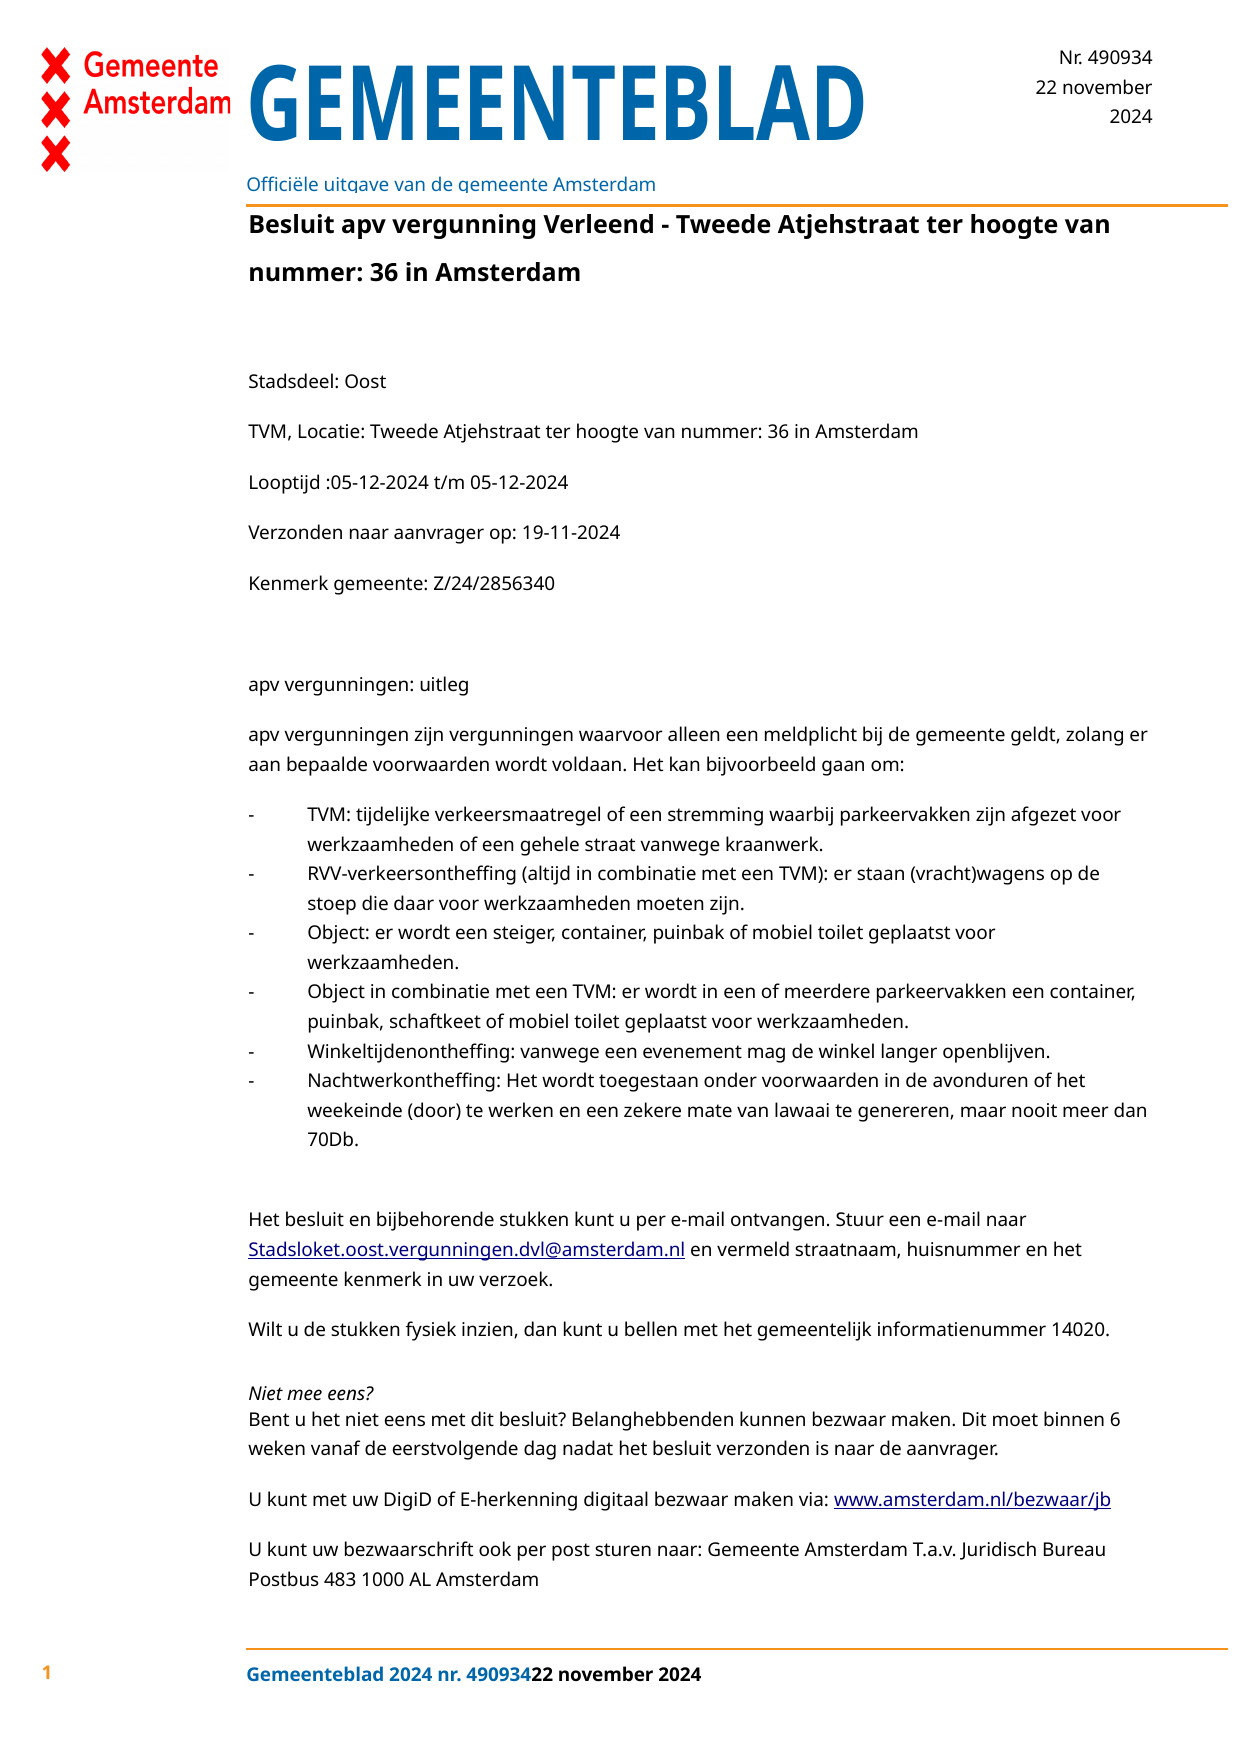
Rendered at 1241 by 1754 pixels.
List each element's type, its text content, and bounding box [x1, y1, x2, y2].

list Object in combinatie met een TVM: er wordt in een of meerdere parkeervakken een container, puinbak, schaftkeet of mobiel toilet geplaatst voor werkzaamheden. [248, 979, 1152, 1034]
list Object: er wordt een steiger, container, puinbak of mobiel toilet geplaatst voor werkzaamheden. [248, 919, 1152, 975]
text Verzonden naar aanvrager op: 19-11-2024 [248, 519, 1152, 545]
picture [41, 47, 231, 172]
text Bent u het niet eens met dit besluit? Belanghebbenden kunnen bezwaar maken. Dit moet binnen 6 weken vanaf de eerstvolgende dag nadat het besluit verzonden is naar de aanvrager. [248, 1406, 1152, 1461]
text Wilt u de stukken fysiek inzien, dan kunt u bellen met het gemeentelijk informatienummer 14020. [248, 1316, 1152, 1342]
text U kunt met uw DigiD of E-herkenning digitaal bezwaar maken via: www.amsterdam.nl/bezwaar/jb [248, 1486, 1152, 1512]
text Niet mee eens? [248, 1380, 1152, 1406]
text Looptijd :05-12-2024 t/m 05-12-2024 [248, 469, 1152, 495]
text U kunt uw bezwaarschrift ook per post sturen naar: Gemeente Amsterdam T.a.v. Juridisch Bureau Postbus 483 1000 AL Amsterdam [248, 1536, 1152, 1592]
text TVM, Locatie: Tweede Atjehstraat ter hoogte van nummer: 36 in Amsterdam [248, 419, 1152, 444]
text Stadsdeel: Oost [248, 368, 1152, 394]
list Nachtwerkontheffing: Het wordt toegestaan onder voorwaarden in de avonduren of het weekeinde (door) te werken en een zekere mate van lawaai te genereren, maar nooit meer dan 70Db. [248, 1067, 1152, 1152]
list RVV-verkeersontheffing (altijd in combinatie met een TVM): er staan (vracht)wagens op de stoep die daar voor werkzaamheden moeten zijn. [248, 860, 1152, 916]
text apv vergunningen: uitleg [248, 671, 1152, 697]
text apv vergunningen zijn vergunningen waarvoor alleen een meldplicht bij de gemeente geldt, zolang er aan bepaalde voorwaarden wordt voldaan. Het kan bijvoorbeeld gaan om: [248, 721, 1152, 777]
text Kenmerk gemeente: Z/24/2856340 [248, 570, 1152, 596]
list TVM: tijdelijke verkeersmaatregel of een stremming waarbij parkeervakken zijn afgezet voor werkzaamheden of een gehele straat vanwege kraanwerk. [248, 801, 1152, 857]
text Het besluit en bijbehorende stukken kunt u per e-mail ontvangen. Stuur een e-mail naar Stadsloket.oost.vergunningen.dvl@amsterdam.nl en vermeld straatnaam, huisnummer en het gemeente kenmerk in uw verzoek. [248, 1207, 1152, 1292]
text Besluit apv vergunning Verleend - Tweede Atjehstraat ter hoogte van nummer: 36 in Amsterdam [248, 207, 1152, 288]
list Winkeltijdenontheffing: vanwege een evenement mag de winkel langer openblijven. [248, 1038, 1152, 1064]
